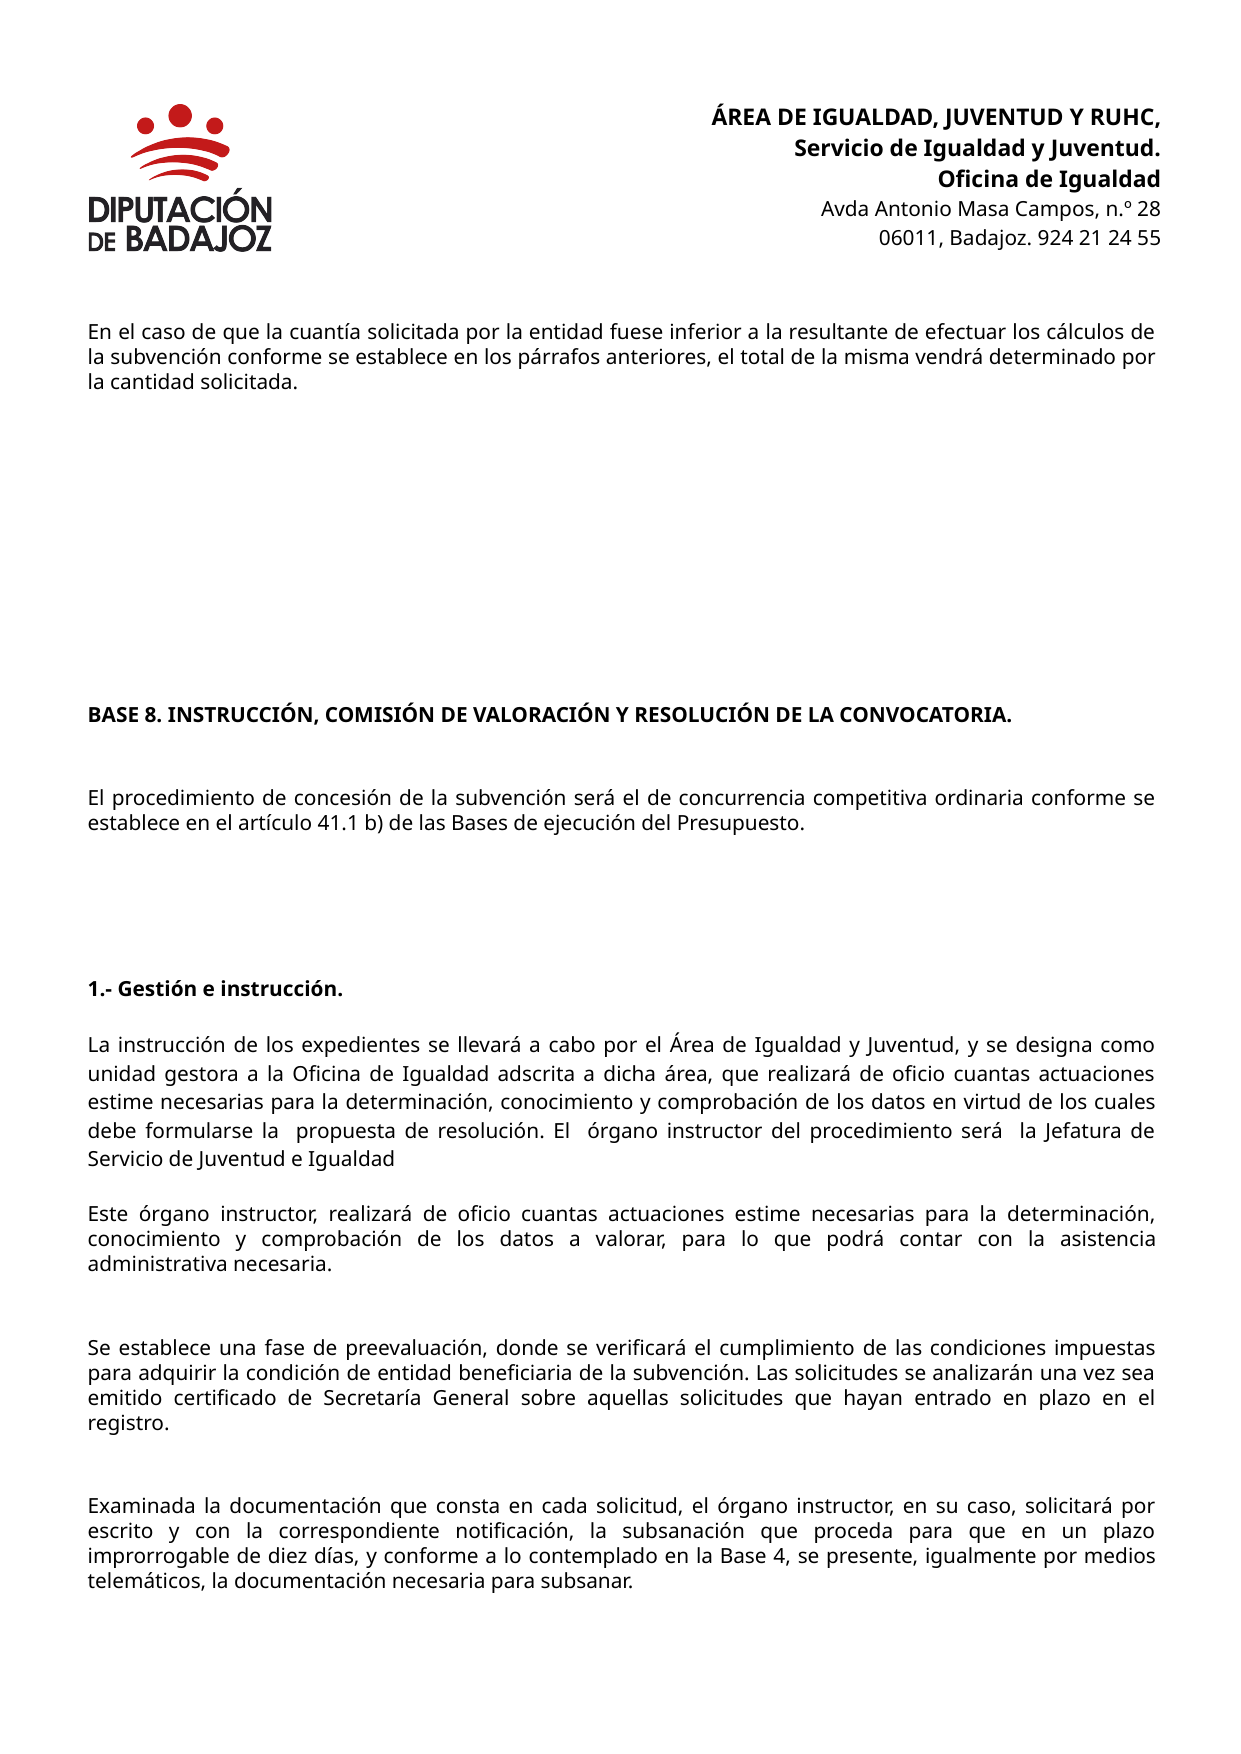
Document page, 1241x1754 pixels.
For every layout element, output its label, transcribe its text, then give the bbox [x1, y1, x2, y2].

text El procedimiento de concesión de la subvención será el de concurrencia competitiva ordinaria conforme se establece en el artículo 41.1 b) de las Bases de ejecución del Presupuesto. [87, 786, 1157, 836]
text Este órgano instructor, realizará de oficio cuantas actuaciones estime necesarias para la determinación, conocimiento y comprobación de los datos a valorar, para lo que podrá contar con la asistencia administrativa necesaria. [87, 1202, 1157, 1277]
text En el caso de que la cuantía solicitada por la entidad fuese inferior a la resultante de efectuar los cálculos de la subvención conforme se establece en los párrafos anteriores, el total de la misma vendrá determinado por la cantidad solicitada. [87, 319, 1157, 394]
text BASE 8. INSTRUCCIÓN, COMISIÓN DE VALORACIÓN Y RESOLUCIÓN DE LA CONVOCATORIA. [87, 702, 1157, 727]
text 1.- Gestión e instrucción. [87, 976, 1157, 1001]
text Se establece una fase de preevaluación, donde se verificará el cumplimiento de las condiciones impuestas para adquirir la condición de entidad beneficiaria de la subvención. Las solicitudes se analizarán una vez sea emitido certificado de Secretaría General sobre aquellas solicitudes que hayan entrado en plazo en el registro. [87, 1335, 1157, 1435]
text Examinada la documentación que consta en cada solicitud, el órgano instructor, en su caso, solicitará por escrito y con la correspondiente notificación, la subsanación que proceda para que en un plazo improrrogable de diez días, y conforme a lo contemplado en la Base 4, se presente, igualmente por medios telemáticos, la documentación necesaria para subsanar. [87, 1493, 1157, 1593]
text La instrucción de los expedientes se llevará a cabo por el Área de Igualdad y Juventud, y se designa como unidad gestora a la Oficina de Igualdad adscrita a dicha área, que realizará de oficio cuantas actuaciones estime necesarias para la determinación, conocimiento y comprobación de los datos en virtud de los cuales debe formularse la propuesta de resolución. El órgano instructor del procedimiento será la Jefatura de Servicio de Juventud e Igualdad [87, 1030, 1157, 1173]
